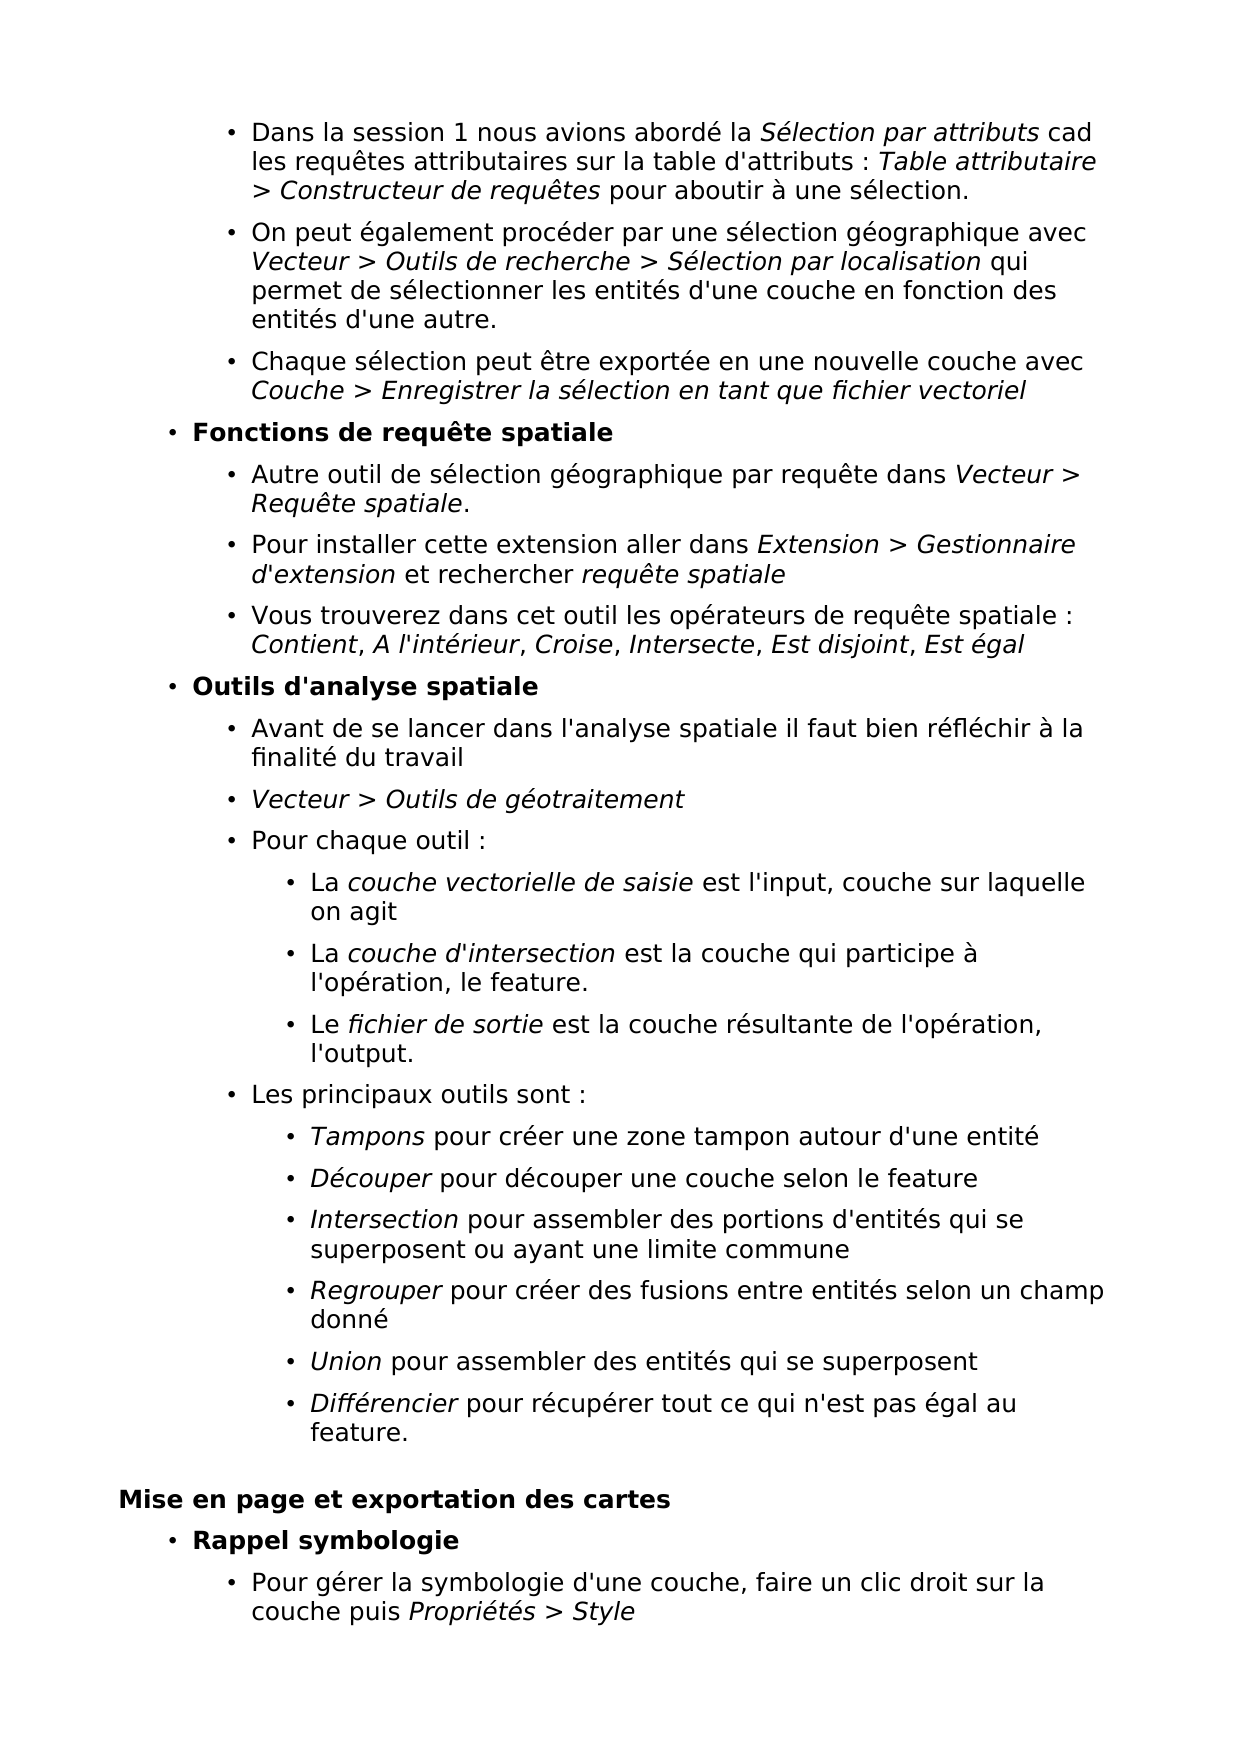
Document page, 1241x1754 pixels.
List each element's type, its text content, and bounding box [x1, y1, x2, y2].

list Rappel symbologie [177, 1526, 1122, 1556]
list Chaque sélection peut être exportée en une nouvelle couche avec Couche > Enregistrer la sélection en tant que fichier vectoriel [236, 347, 1122, 406]
list La couche d'intersection est la couche qui participe à l'opération, le feature. [295, 939, 1122, 997]
list Vecteur > Outils de géotraitement [236, 785, 1122, 814]
list Le fichier de sortie est la couche résultante de l'opération, l'output. [295, 1010, 1122, 1068]
list On peut également procéder par une sélection géographique avec Vecteur > Outils de recherche > Sélection par localisation qui permet de sélectionner les entités d'une couche en fonction des entités d'une autre. [236, 218, 1122, 335]
list Autre outil de sélection géographique par requête dans Vecteur > Requête spatiale. [236, 460, 1122, 518]
list Regrouper pour créer des fusions entre entités selon un champ donné [295, 1276, 1122, 1335]
list Pour chaque outil : [236, 826, 1122, 856]
list Tampons pour créer une zone tampon autour d'une entité [295, 1122, 1122, 1151]
list Union pour assembler des entités qui se superposent [295, 1347, 1122, 1376]
list Pour gérer la symbologie d'une couche, faire un clic droit sur la couche puis Propriétés > Style [236, 1568, 1122, 1626]
list Avant de se lancer dans l'analyse spatiale il faut bien réfléchir à la finalité du travail [236, 714, 1122, 772]
list La couche vectorielle de saisie est l'input, couche sur laquelle on agit [295, 868, 1122, 926]
list Découper pour découper une couche selon le feature [295, 1164, 1122, 1193]
list Outils d'analyse spatiale [177, 672, 1122, 701]
list Fonctions de requête spatiale [177, 418, 1122, 447]
list Pour installer cette extension aller dans Extension > Gestionnaire d'extension et rechercher requête spatiale [236, 531, 1122, 589]
list Vous trouverez dans cet outil les opérateurs de requête spatiale : Contient, A l'intérieur, Croise, Intersecte, Est disjoint, Est égal [236, 601, 1122, 660]
list Dans la session 1 nous avions abordé la Sélection par attributs cad les requêtes attributaires sur la table d'attributs : Table attributaire > Constructeur de requêtes pour aboutir à une sélection. [236, 118, 1122, 206]
subtitle Mise en page et exportation des cartes [118, 1485, 1122, 1514]
list Différencier pour récupérer tout ce qui n'est pas égal au feature. [295, 1389, 1122, 1447]
list Intersection pour assembler des portions d'entités qui se superposent ou ayant une limite commune [295, 1206, 1122, 1264]
list Les principaux outils sont : [236, 1081, 1122, 1110]
